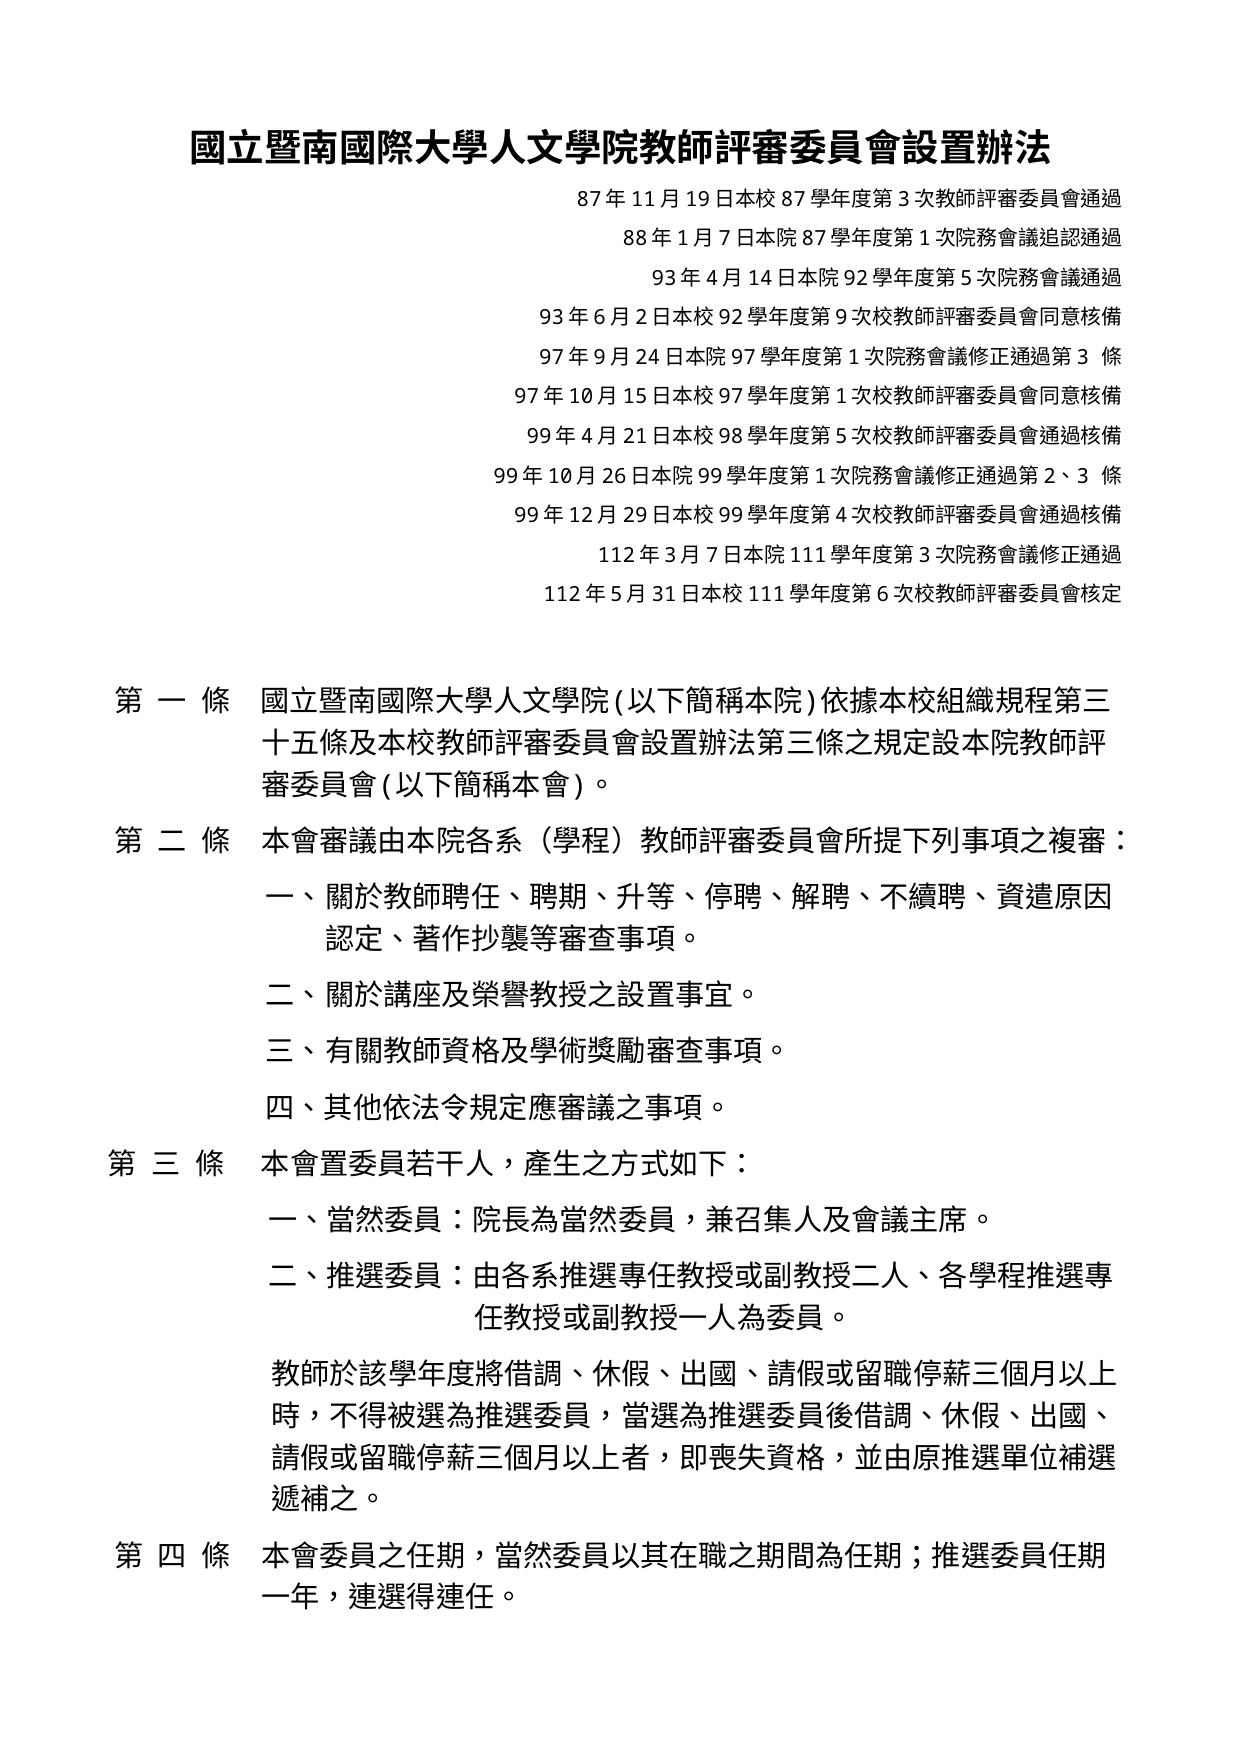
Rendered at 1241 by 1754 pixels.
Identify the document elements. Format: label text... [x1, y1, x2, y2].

text 第 一 條 國立暨南國際大學人文學院(以下簡稱本院)依據本校組織規程第三十五條及本校教師評審委員會設置辦法第三條之規定設本院教師評審委員會(以下簡稱本會)。 [114, 678, 1122, 803]
text 99年4月21日本校98學年度第5次校教師評審委員會通過核備 [487, 428, 1122, 447]
text 87年11月19日本校87學年度第3次教師評審委員會通過 [487, 191, 1122, 210]
text 第 三 條 本會置委員若干人，產生之方式如下： [107, 1141, 1122, 1183]
text 教師於該學年度將借調、休假、出國、請假或留職停薪三個月以上時，不得被選為推選委員，當選為推選委員後借調、休假、出國、請假或留職停薪三個月以上者，即喪失資格，並由原推選單位補選遞補之。 [271, 1351, 1122, 1518]
text 93年4月14日本院92學年度第5次院務會議通過 [487, 270, 1122, 289]
text 二、推選委員：由各系推選專任教授或副教授二人、各學程推選專任教授或副教授一人為委員。 [268, 1253, 1122, 1337]
text 第 四 條 本會委員之任期，當然委員以其在職之期間為任期；推選委員任期一年，連選得連任。 [114, 1533, 1122, 1616]
text 99年12月29日本校99學年度第4次校教師評審委員會通過核備 [487, 508, 1122, 526]
text 112年5月31日本校111學年度第6次校教師評審委員會核定 [487, 587, 1122, 606]
text 88年1月7日本院87學年度第1次院務會議追認通過 [487, 231, 1122, 249]
text 二、 關於講座及榮譽教授之設置事宜。 [265, 972, 1122, 1014]
text 三、 有關教師資格及學術獎勵審查事項。 [265, 1028, 1122, 1070]
text 國立暨南國際大學人文學院教師評審委員會設置辦法 [118, 128, 1122, 170]
text 一、當然委員：院長為當然委員，兼召集人及會議主席。 [268, 1197, 1122, 1239]
text 四、其他依法令規定應審議之事項。 [265, 1085, 1122, 1126]
text 一、 關於教師聘任、聘期、升等、停聘、解聘、不續聘、資遣原因認定、著作抄襲等審查事項。 [265, 874, 1122, 958]
text 99年10月26日本院99學年度第1次院務會議修正通過第2、3 條 [487, 468, 1122, 487]
text 第 二 條 本會審議由本院各系（學程）教師評審委員會所提下列事項之複審： [114, 818, 1122, 860]
text 97年9月24日本院97學年度第1次院務會議修正通過第3 條 [487, 349, 1122, 368]
text 97年10月15日本校97學年度第1次校教師評審委員會同意核備 [487, 389, 1122, 408]
text 93年6月2日本校92學年度第9次校教師評審委員會同意核備 [487, 310, 1122, 328]
text 112年3月7日本院111學年度第3次院務會議修正通過 [487, 547, 1122, 566]
